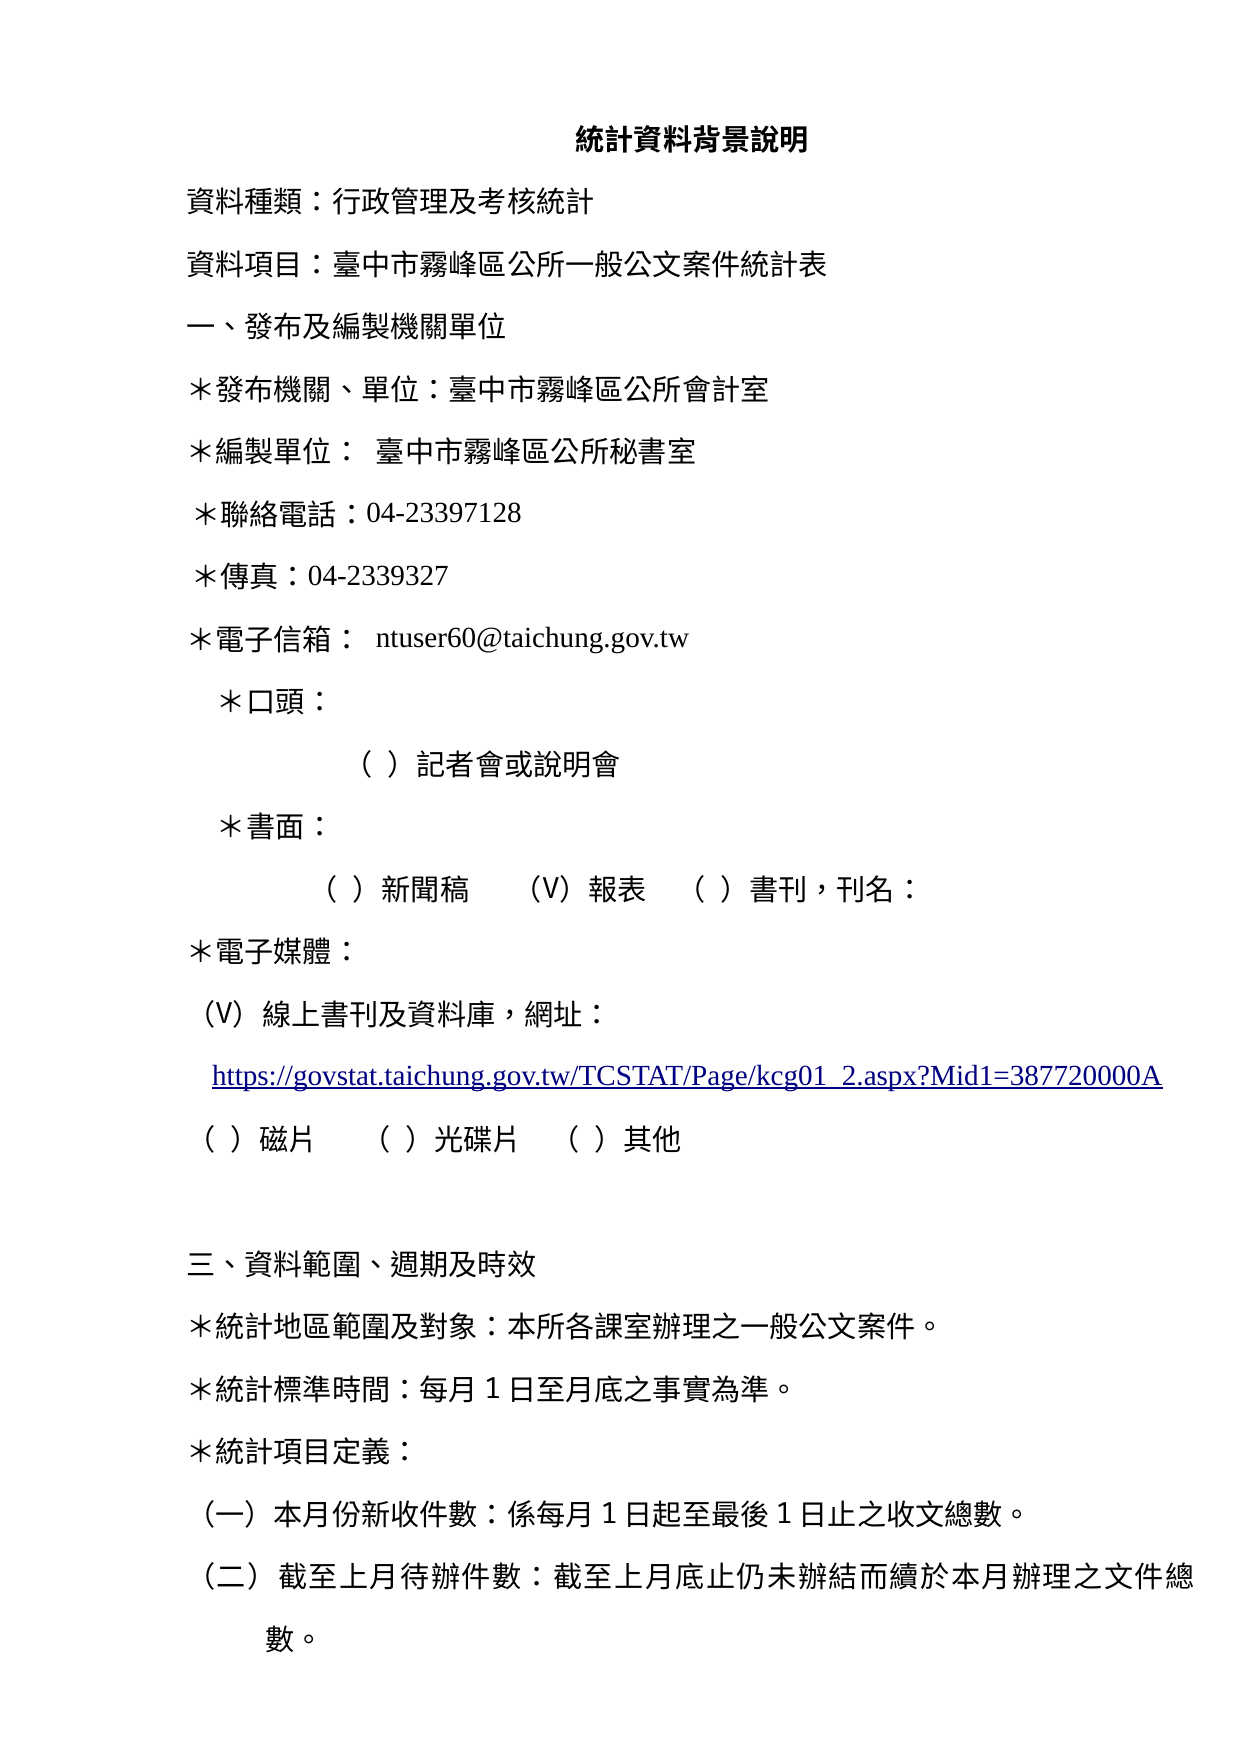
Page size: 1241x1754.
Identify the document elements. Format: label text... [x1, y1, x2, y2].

table_header 統計資料背景說明 資料種類：行政管理及考核統計 資料項目：臺中市霧峰區公所一般公文案件統計表 一、發布及編製機關單位 ＊發布機關、單位：臺中市霧峰區公所會計室 ＊編製單位： 臺中市霧峰區公所秘書室 ＊聯絡電話：04-23397128 ＊傳真：04-2339327 ＊電子信箱： ntuser60@taichung.gov.tw 口頭： （ ）記者會或說明會 書面： （ ）新聞稿 （V）報表 （ ）書刊，刊名： ＊電子媒體： （V）線上書刊及資料庫，網址： https://govstat.taichung.gov.tw/TCSTAT/Page/kcg01_2.aspx?Mid1=387720000A （ ）磁片 （ ）光碟片 （ ）其他 三、資料範圍、週期及時效 ＊統計地區範圍及對象：本所各課室辦理之一般公文案件。 ＊統計標準時間：每月1日至月底之事實為準。 ＊統計項目定義： （一）本月份新收件數：係每月1日起至最後1日止之收文總數。 （二）截至上月待辦件數：截至上月底止仍未辦結而續於本月辦理之文件總數。 [150, 96, 1209, 1658]
